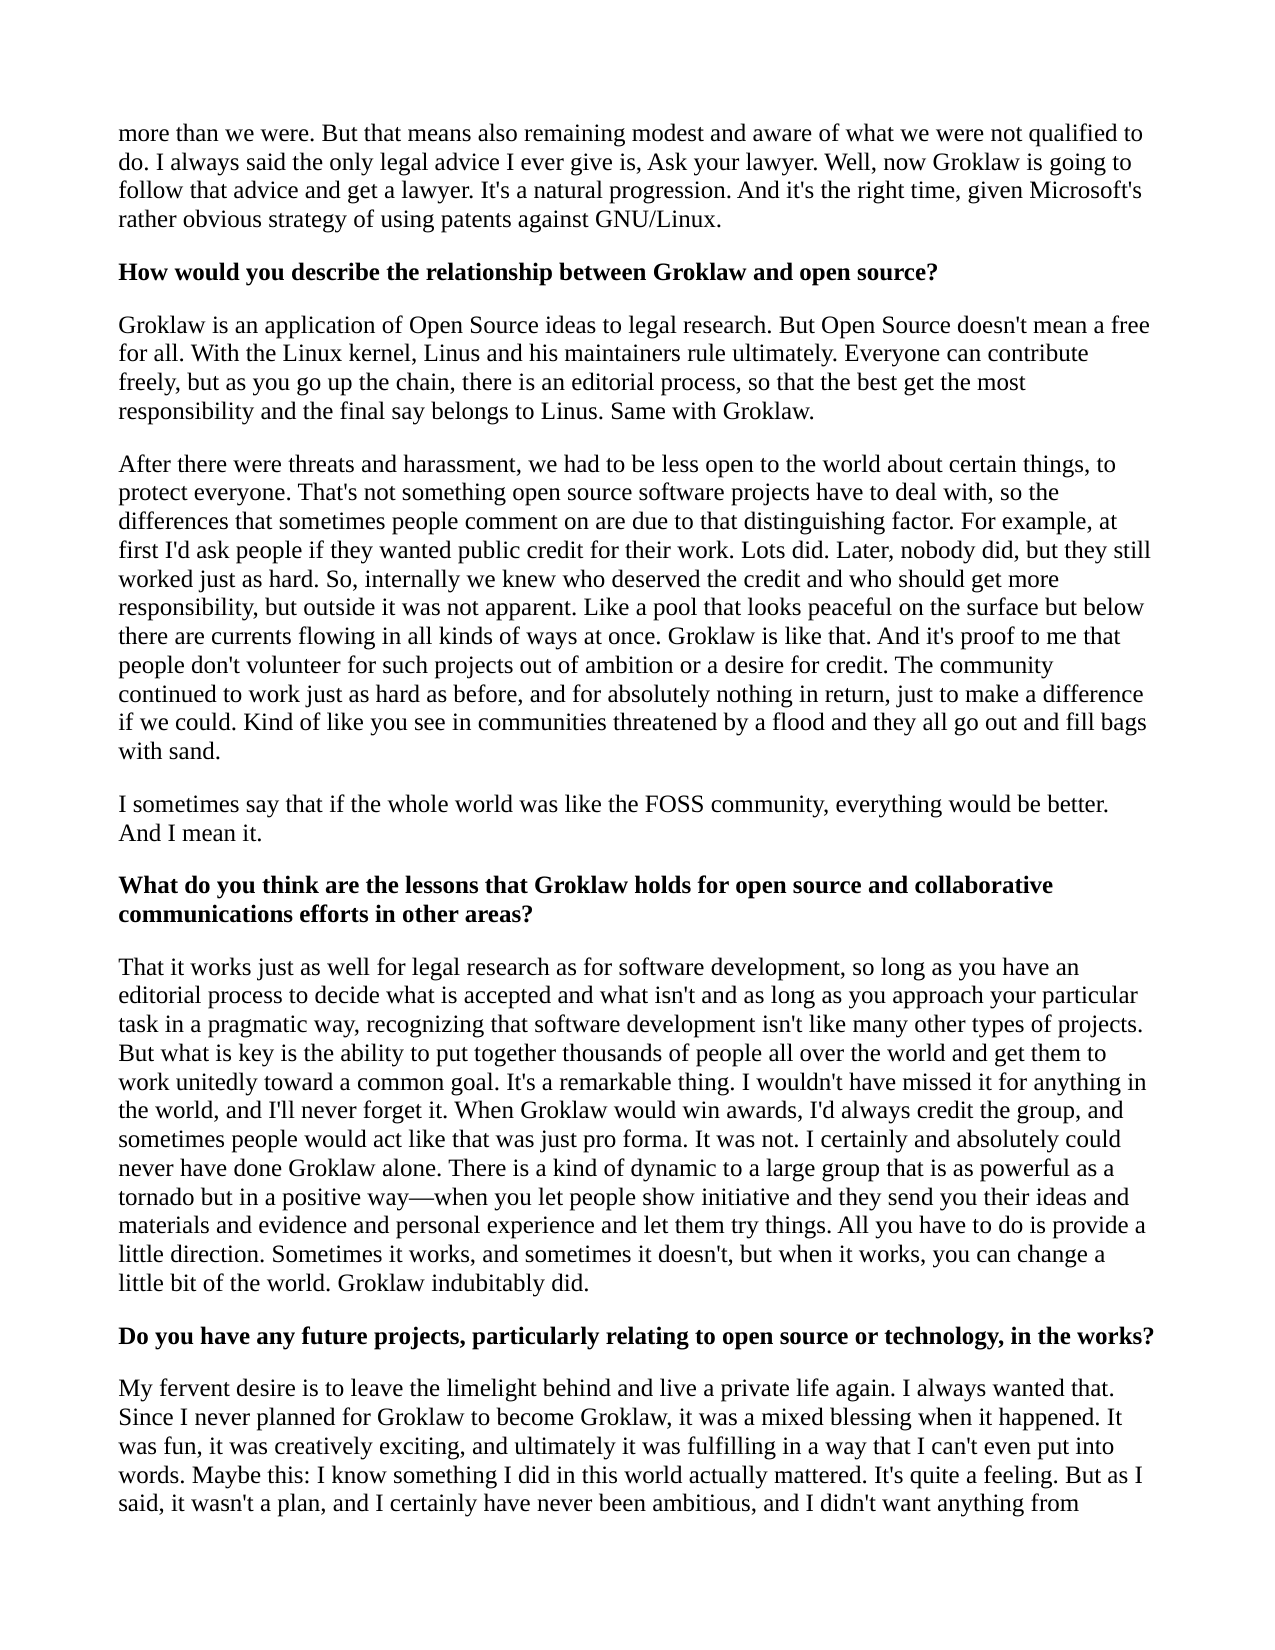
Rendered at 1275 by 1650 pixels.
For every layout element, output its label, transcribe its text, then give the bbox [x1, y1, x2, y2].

text Do you have any future projects, particularly relating to open source or technology, in the works? [118, 1321, 1157, 1349]
text more than we were. But that means also remaining modest and aware of what we were not qualified to do. I always said the only legal advice I ever give is, Ask your lawyer. Well, now Groklaw is going to follow that advice and get a lawyer. It's a natural progression. And it's the right time, given Microsoft's rather obvious strategy of using patents against GNU/Linux. [118, 118, 1157, 233]
text What do you think are the lessons that Groklaw holds for open source and collaborative communications efforts in other areas? [118, 870, 1157, 928]
text Groklaw is an application of Open Source ideas to legal research. But Open Source doesn't mean a free for all. With the Linux kernel, Linus and his maintainers rule ultimately. Everyone can contribute freely, but as you go up the chain, there is an editorial process, so that the best get the most responsibility and the final say belongs to Linus. Same with Groklaw. [118, 310, 1157, 425]
text My fervent desire is to leave the limelight behind and live a private life again. I always wanted that. Since I never planned for Groklaw to become Groklaw, it was a mixed blessing when it happened. It was fun, it was creatively exciting, and ultimately it was fulfilling in a way that I can't even put into words. Maybe this: I know something I did in this world actually mattered. It's quite a feeling. But as I said, it wasn't a plan, and I certainly have never been ambitious, and I didn't want anything from [118, 1373, 1157, 1517]
text That it works just as well for legal research as for software development, so long as you have an editorial process to decide what is accepted and what isn't and as long as you approach your particular task in a pragmatic way, recognizing that software development isn't like many other types of projects. But what is key is the ability to put together thousands of people all over the world and get them to work unitedly toward a common goal. It's a remarkable thing. I wouldn't have missed it for anything in the world, and I'll never forget it. When Groklaw would win awards, I'd always credit the group, and sometimes people would act like that was just pro forma. It was not. I certainly and absolutely could never have done Groklaw alone. There is a kind of dynamic to a large group that is as powerful as a tornado but in a positive way—when you let people show initiative and they send you their ideas and materials and evidence and personal experience and let them try things. All you have to do is provide a little direction. Sometimes it works, and sometimes it doesn't, but when it works, you can change a little bit of the world. Groklaw indubitably did. [118, 952, 1157, 1297]
text After there were threats and harassment, we had to be less open to the world about certain things, to protect everyone. That's not something open source software projects have to deal with, so the differences that sometimes people comment on are due to that distinguishing factor. For example, at first I'd ask people if they wanted public credit for their work. Lots did. Later, nobody did, but they still worked just as hard. So, internally we knew who deserved the credit and who should get more responsibility, but outside it was not apparent. Like a pool that looks peaceful on the surface but below there are currents flowing in all kinds of ways at once. Groklaw is like that. And it's proof to me that people don't volunteer for such projects out of ambition or a desire for credit. The community continued to work just as hard as before, and for absolutely nothing in return, just to make a difference if we could. Kind of like you see in communities threatened by a flood and they all go out and fill bags with sand. [118, 449, 1157, 765]
text How would you describe the relationship between Groklaw and open source? [118, 257, 1157, 286]
text I sometimes say that if the whole world was like the FOSS community, everything would be better. And I mean it. [118, 789, 1157, 846]
